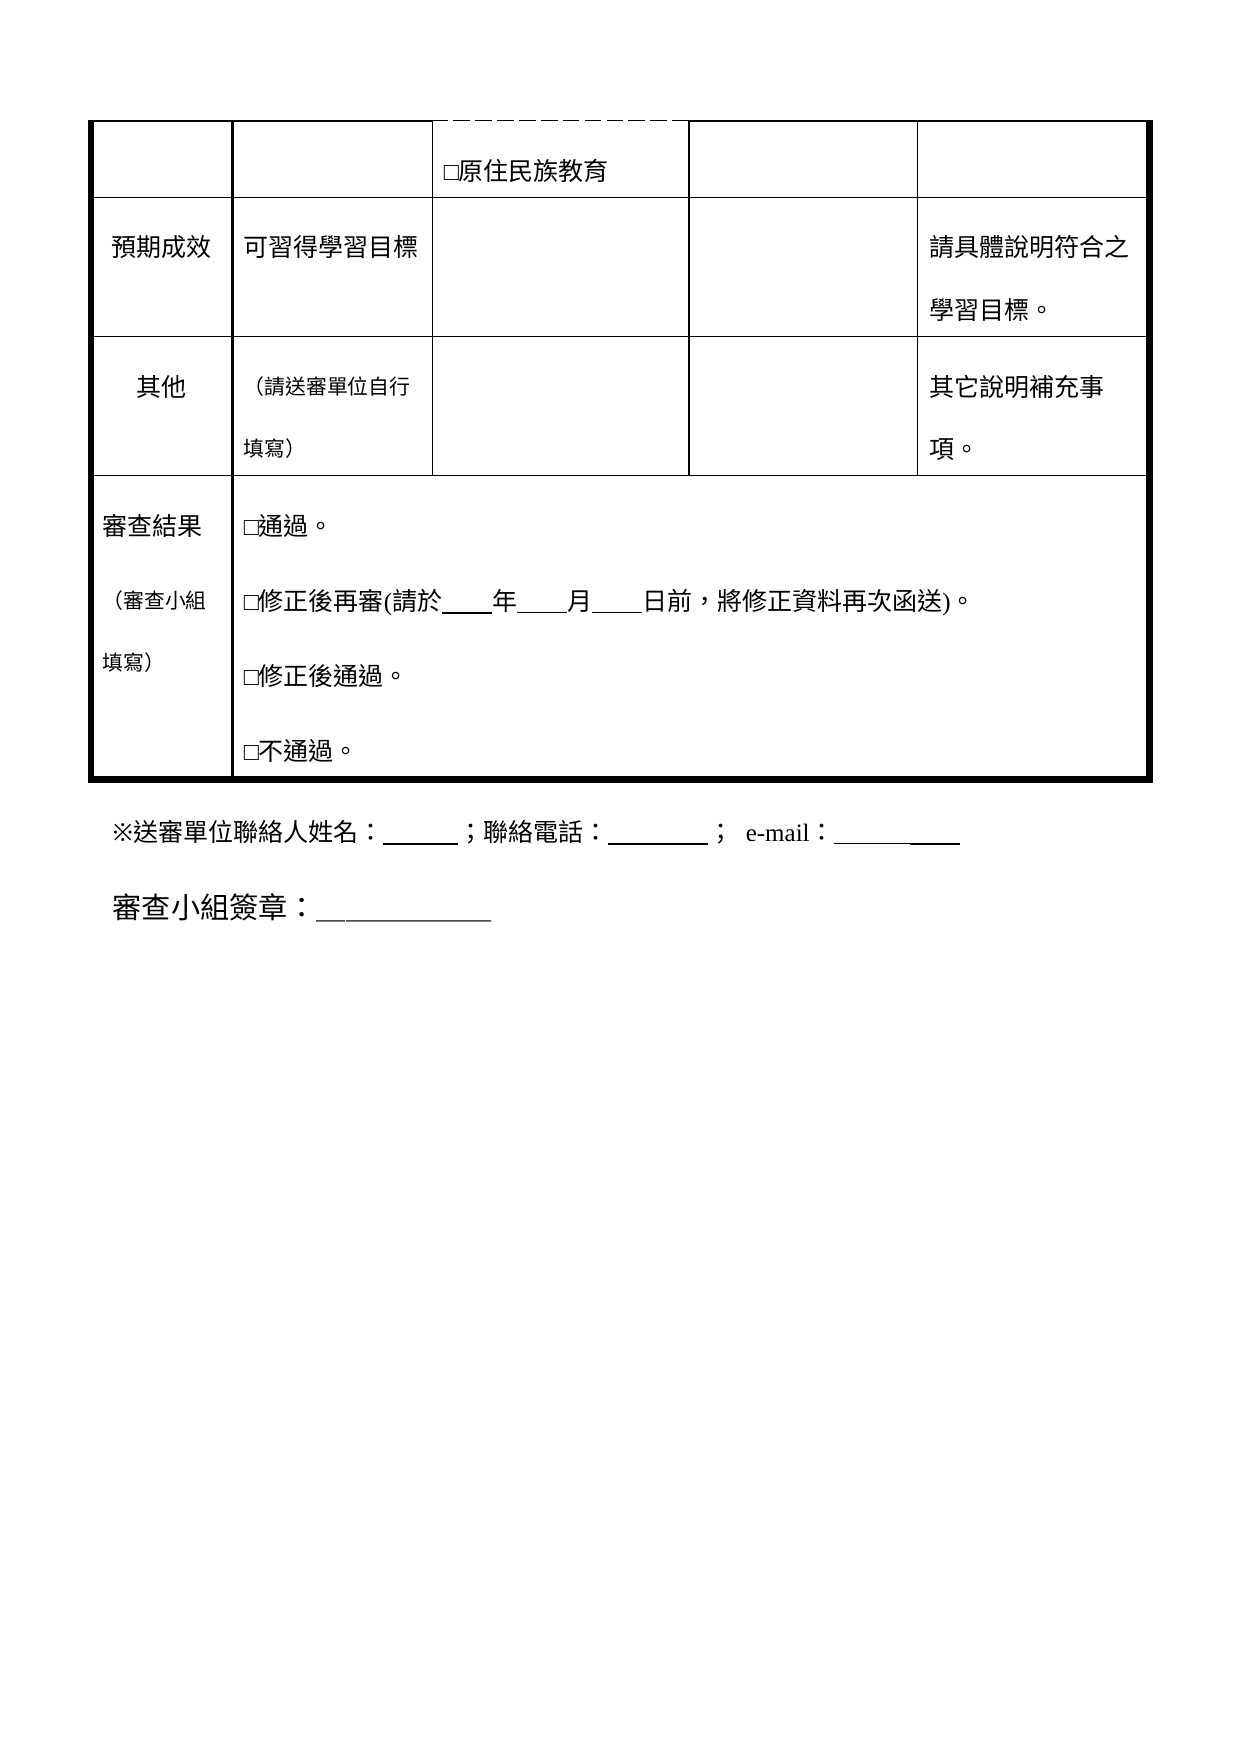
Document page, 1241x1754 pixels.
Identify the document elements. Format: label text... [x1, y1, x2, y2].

table_cell 請具體說明符合之學習目標。 [918, 198, 1146, 336]
table_cell [433, 337, 688, 475]
table_cell 預期成效 [94, 198, 231, 336]
text 審查小組簽章：＿＿＿＿＿＿ [112, 864, 1128, 926]
table_cell □原住民族教育 [433, 120, 688, 197]
table_cell 其它說明補充事項。 [918, 337, 1146, 475]
table_cell [690, 198, 917, 336]
table_cell [433, 198, 688, 336]
table_cell [690, 337, 917, 475]
table_cell （請送審單位自行填寫） [234, 337, 432, 475]
table_cell 可習得學習目標 [234, 198, 432, 336]
table_cell [234, 122, 432, 197]
table_cell [690, 122, 917, 197]
table_cell 其他 [94, 337, 231, 475]
text ※送審單位聯絡人姓名： ；聯絡電話：＿＿＿＿； e-mail：＿＿＿＿＿ [112, 789, 1128, 851]
table_cell 審查結果 （審查小組填寫） [94, 476, 231, 776]
table_cell [918, 122, 1146, 197]
table_cell [94, 122, 231, 197]
table_cell □通過。 □修正後再審(請於＿＿年＿＿月＿＿日前，將修正資料再次函送)。 □修正後通過。 □不通過。 [234, 476, 1146, 776]
